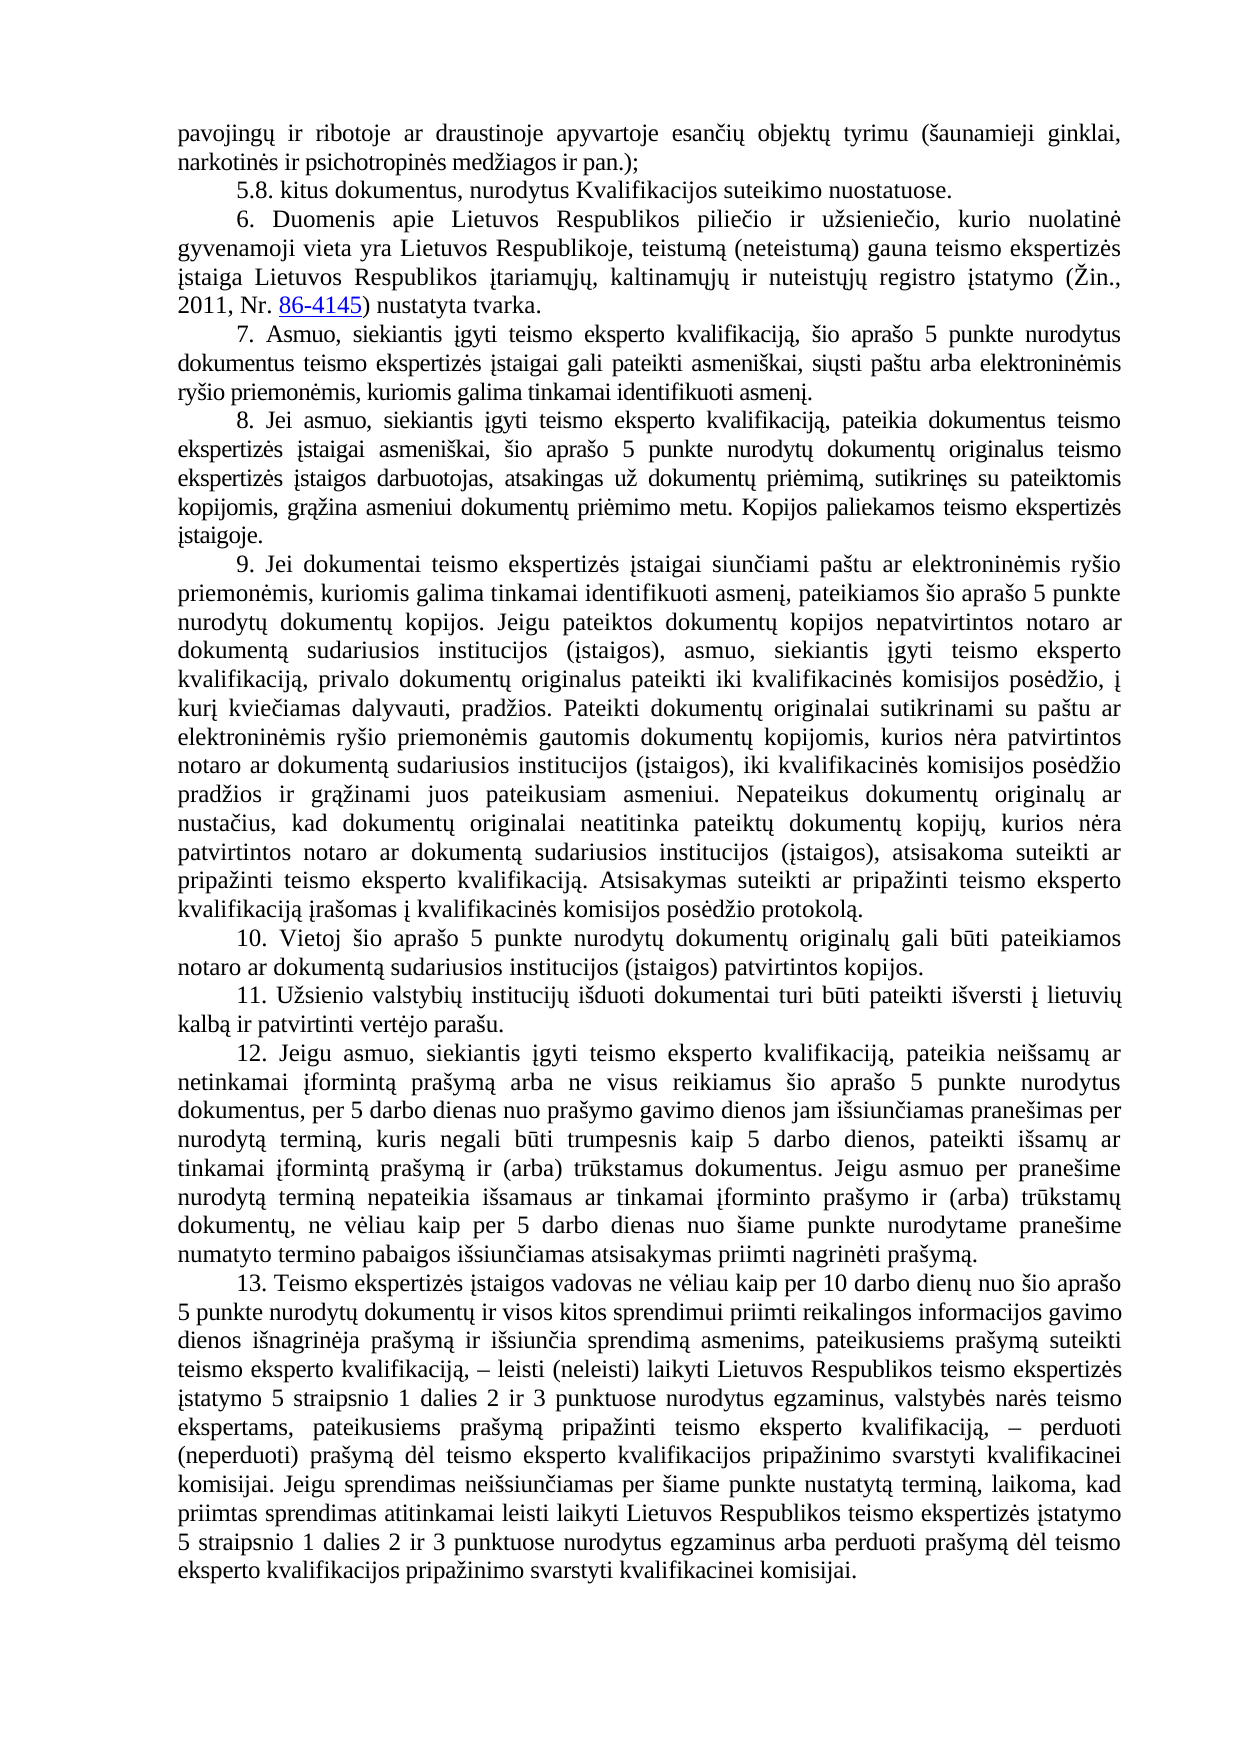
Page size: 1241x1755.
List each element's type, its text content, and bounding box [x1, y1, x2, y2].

text 12. Jeigu asmuo, siekiantis įgyti teismo eksperto kvalifikaciją, pateikia neišsamų ar netinkamai įformintą prašymą arba ne visus reikiamus šio aprašo 5 punkte nurodytus dokumentus, per 5 darbo dienas nuo prašymo gavimo dienos jam išsiunčiamas pranešimas per nurodytą terminą, kuris negali būti trumpesnis kaip 5 darbo dienos, pateikti išsamų ar tinkamai įformintą prašymą ir (arba) trūkstamus dokumentus. Jeigu asmuo per pranešime nurodytą terminą nepateikia išsamaus ar tinkamai įforminto prašymo ir (arba) trūkstamų dokumentų, ne vėliau kaip per 5 darbo dienas nuo šiame punkte nurodytame pranešime numatyto termino pabaigos išsiunčiamas atsisakymas priimti nagrinėti prašymą. [177, 1038, 1122, 1268]
text 5.8. kitus dokumentus, nurodytus Kvalifikacijos suteikimo nuostatuose. [177, 176, 1122, 204]
text 11. Užsienio valstybių institucijų išduoti dokumentai turi būti pateikti išversti į lietuvių kalbą ir patvirtinti vertėjo parašu. [177, 981, 1122, 1038]
text 8. Jei asmuo, siekiantis įgyti teismo eksperto kvalifikaciją, pateikia dokumentus teismo ekspertizės įstaigai asmeniškai, šio aprašo 5 punkte nurodytų dokumentų originalus teismo ekspertizės įstaigos darbuotojas, atsakingas už dokumentų priėmimą, sutikrinęs su pateiktomis kopijomis, grąžina asmeniui dokumentų priėmimo metu. Kopijos paliekamos teismo ekspertizės įstaigoje. [177, 406, 1122, 549]
text 10. Vietoj šio aprašo 5 punkte nurodytų dokumentų originalų gali būti pateikiamos notaro ar dokumentą sudariusios institucijos (įstaigos) patvirtintos kopijos. [177, 923, 1122, 981]
text pavojingų ir ribotoje ar draustinoje apyvartoje esančių objektų tyrimu (šaunamieji ginklai, narkotinės ir psichotropinės medžiagos ir pan.); [177, 118, 1122, 176]
text 7. Asmuo, siekiantis įgyti teismo eksperto kvalifikaciją, šio aprašo 5 punkte nurodytus dokumentus teismo ekspertizės įstaigai gali pateikti asmeniškai, siųsti paštu arba elektroninėmis ryšio priemonėmis, kuriomis galima tinkamai identifikuoti asmenį. [177, 319, 1122, 406]
text 13. Teismo ekspertizės įstaigos vadovas ne vėliau kaip per 10 darbo dienų nuo šio aprašo 5 punkte nurodytų dokumentų ir visos kitos sprendimui priimti reikalingos informacijos gavimo dienos išnagrinėja prašymą ir išsiunčia sprendimą asmenims, pateikusiems prašymą suteikti teismo eksperto kvalifikaciją, – leisti (neleisti) laikyti Lietuvos Respublikos teismo ekspertizės įstatymo 5 straipsnio 1 dalies 2 ir 3 punktuose nurodytus egzaminus, valstybės narės teismo ekspertams, pateikusiems prašymą pripažinti teismo eksperto kvalifikaciją, – perduoti (neperduoti) prašymą dėl teismo eksperto kvalifikacijos pripažinimo svarstyti kvalifikacinei komisijai. Jeigu sprendimas neišsiunčiamas per šiame punkte nustatytą terminą, laikoma, kad priimtas sprendimas atitinkamai leisti laikyti Lietuvos Respublikos teismo ekspertizės įstatymo 5 straipsnio 1 dalies 2 ir 3 punktuose nurodytus egzaminus arba perduoti prašymą dėl teismo eksperto kvalifikacijos pripažinimo svarstyti kvalifikacinei komisijai. [177, 1268, 1122, 1584]
text 6. Duomenis apie Lietuvos Respublikos piliečio ir užsieniečio, kurio nuolatinė gyvenamoji vieta yra Lietuvos Respublikoje, teistumą (neteistumą) gauna teismo ekspertizės įstaiga Lietuvos Respublikos įtariamųjų, kaltinamųjų ir nuteistųjų registro įstatymo (Žin., 2011, Nr. 86-4145) nustatyta tvarka. [177, 204, 1122, 319]
text 9. Jei dokumentai teismo ekspertizės įstaigai siunčiami paštu ar elektroninėmis ryšio priemonėmis, kuriomis galima tinkamai identifikuoti asmenį, pateikiamos šio aprašo 5 punkte nurodytų dokumentų kopijos. Jeigu pateiktos dokumentų kopijos nepatvirtintos notaro ar dokumentą sudariusios institucijos (įstaigos), asmuo, siekiantis įgyti teismo eksperto kvalifikaciją, privalo dokumentų originalus pateikti iki kvalifikacinės komisijos posėdžio, į kurį kviečiamas dalyvauti, pradžios. Pateikti dokumentų originalai sutikrinami su paštu ar elektroninėmis ryšio priemonėmis gautomis dokumentų kopijomis, kurios nėra patvirtintos notaro ar dokumentą sudariusios institucijos (įstaigos), iki kvalifikacinės komisijos posėdžio pradžios ir grąžinami juos pateikusiam asmeniui. Nepateikus dokumentų originalų ar nustačius, kad dokumentų originalai neatitinka pateiktų dokumentų kopijų, kurios nėra patvirtintos notaro ar dokumentą sudariusios institucijos (įstaigos), atsisakoma suteikti ar pripažinti teismo eksperto kvalifikaciją. Atsisakymas suteikti ar pripažinti teismo eksperto kvalifikaciją įrašomas į kvalifikacinės komisijos posėdžio protokolą. [177, 549, 1122, 923]
